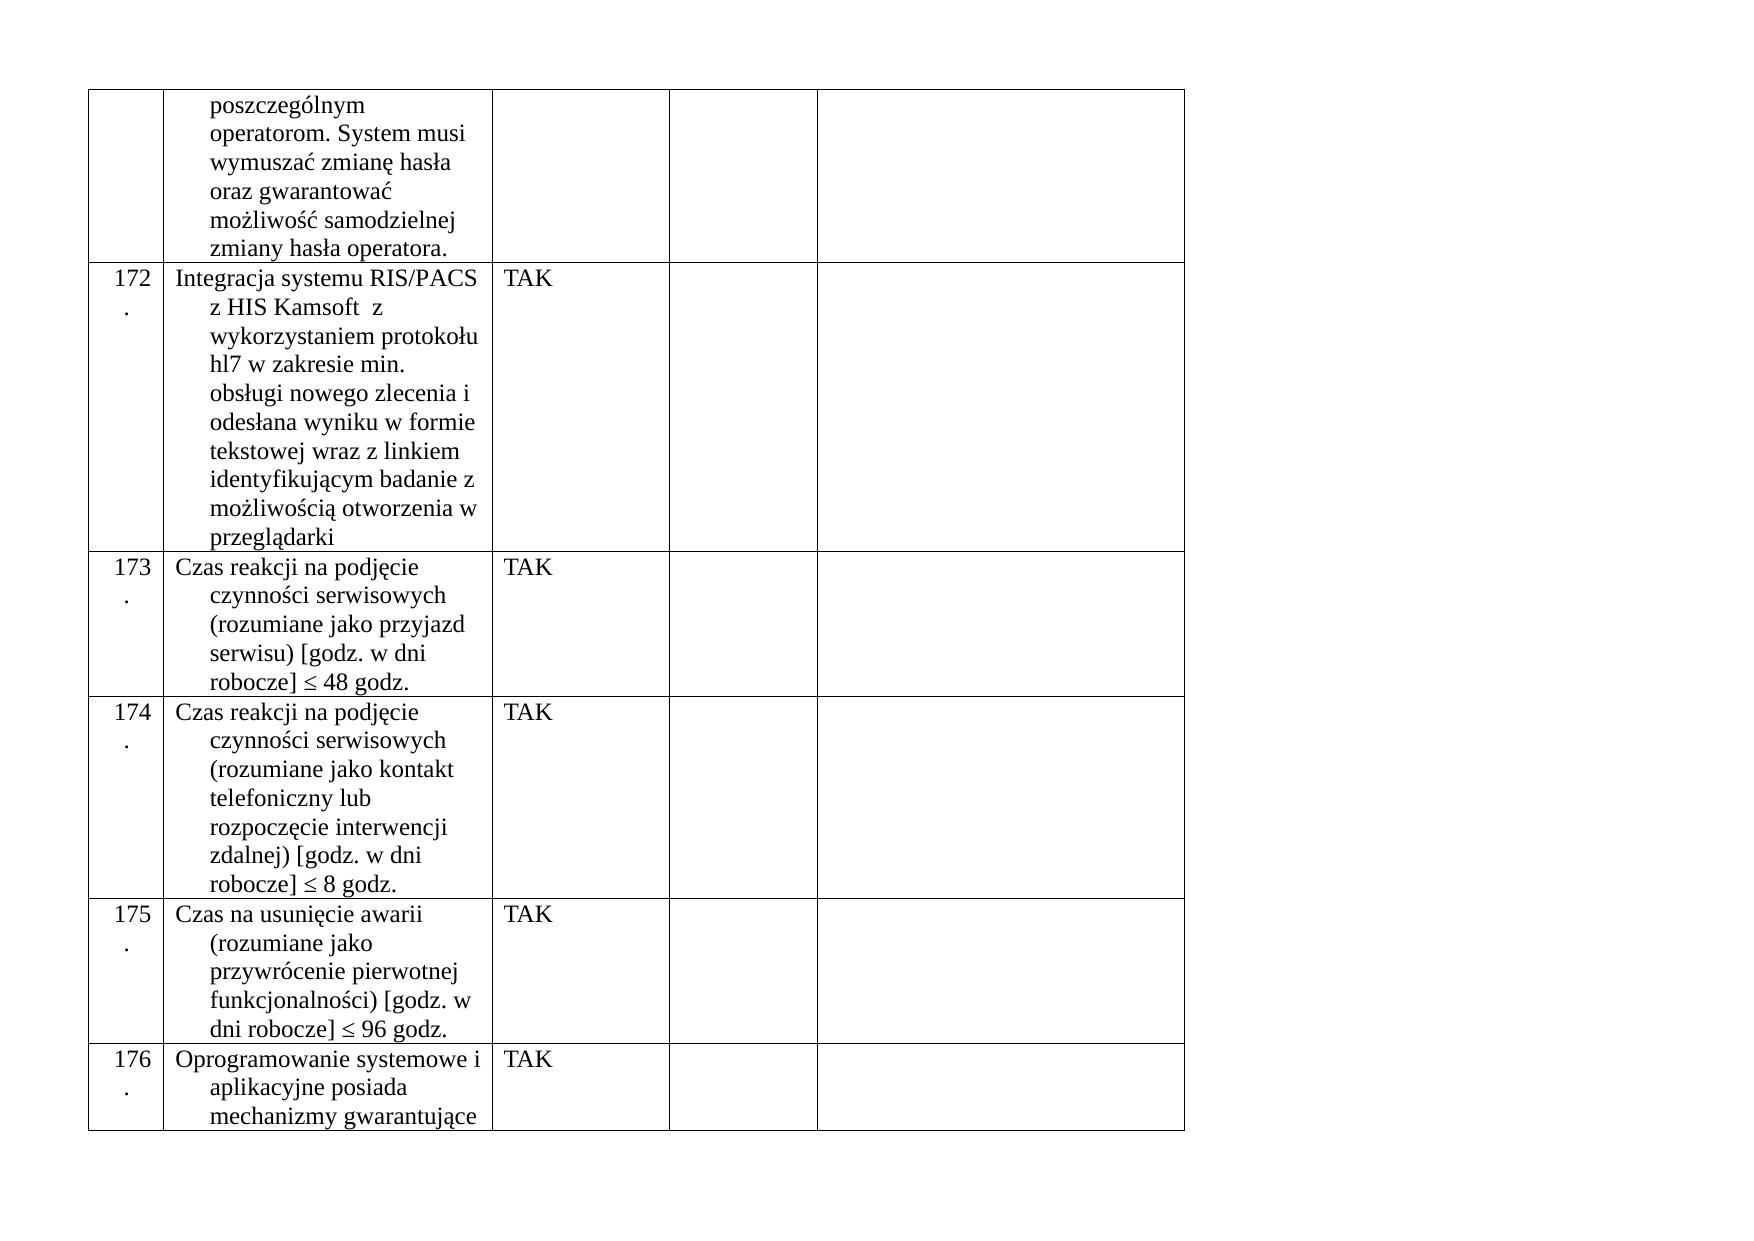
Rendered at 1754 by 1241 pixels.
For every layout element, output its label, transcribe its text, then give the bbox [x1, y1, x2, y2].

table_cell TAK [493, 697, 669, 898]
table_cell [670, 90, 817, 262]
table_cell [818, 899, 1184, 1043]
table_cell [493, 90, 669, 262]
table_cell [818, 697, 1184, 898]
table_cell poszczególnym operatorom. System musi wymuszać zmianę hasła oraz gwarantować możliwość samodzielnej zmiany hasła operatora. [164, 90, 492, 262]
table_cell [818, 552, 1184, 696]
table_cell [89, 899, 163, 1043]
table_cell [89, 552, 163, 696]
table_cell [670, 697, 817, 898]
table_cell TAK [493, 1044, 669, 1130]
table_cell [89, 697, 163, 898]
table_cell [89, 1044, 163, 1130]
table_cell Czas reakcji na podjęcie czynności serwisowych (rozumiane jako przyjazd serwisu) [godz. w dni robocze] ≤ 48 godz. [164, 552, 492, 696]
table_cell TAK [493, 899, 669, 1043]
table_cell [670, 263, 817, 551]
table_cell TAK [493, 263, 669, 551]
table_cell [818, 263, 1184, 551]
table_cell [670, 552, 817, 696]
table_cell [89, 263, 163, 551]
table_cell Czas na usunięcie awarii (rozumiane jako przywrócenie pierwotnej funkcjonalności) [godz. w dni robocze] ≤ 96 godz. [164, 899, 492, 1043]
table_cell [818, 90, 1184, 262]
table_cell [670, 899, 817, 1043]
table_cell [670, 1044, 817, 1130]
table_cell TAK [493, 552, 669, 696]
table_cell [89, 90, 163, 262]
table_cell Czas reakcji na podjęcie czynności serwisowych (rozumiane jako kontakt telefoniczny lub rozpoczęcie interwencji zdalnej) [godz. w dni robocze] ≤ 8 godz. [164, 697, 492, 898]
table_cell [818, 1044, 1184, 1130]
table_cell Integracja systemu RIS/PACS z HIS Kamsoft z wykorzystaniem protokołu hl7 w zakresie min. obsługi nowego zlecenia i odesłana wyniku w formie tekstowej wraz z linkiem identyfikującym badanie z możliwością otworzenia w przeglądarki [164, 263, 492, 551]
table_cell Oprogramowanie systemowe i aplikacyjne posiada mechanizmy gwarantujące [164, 1044, 492, 1130]
